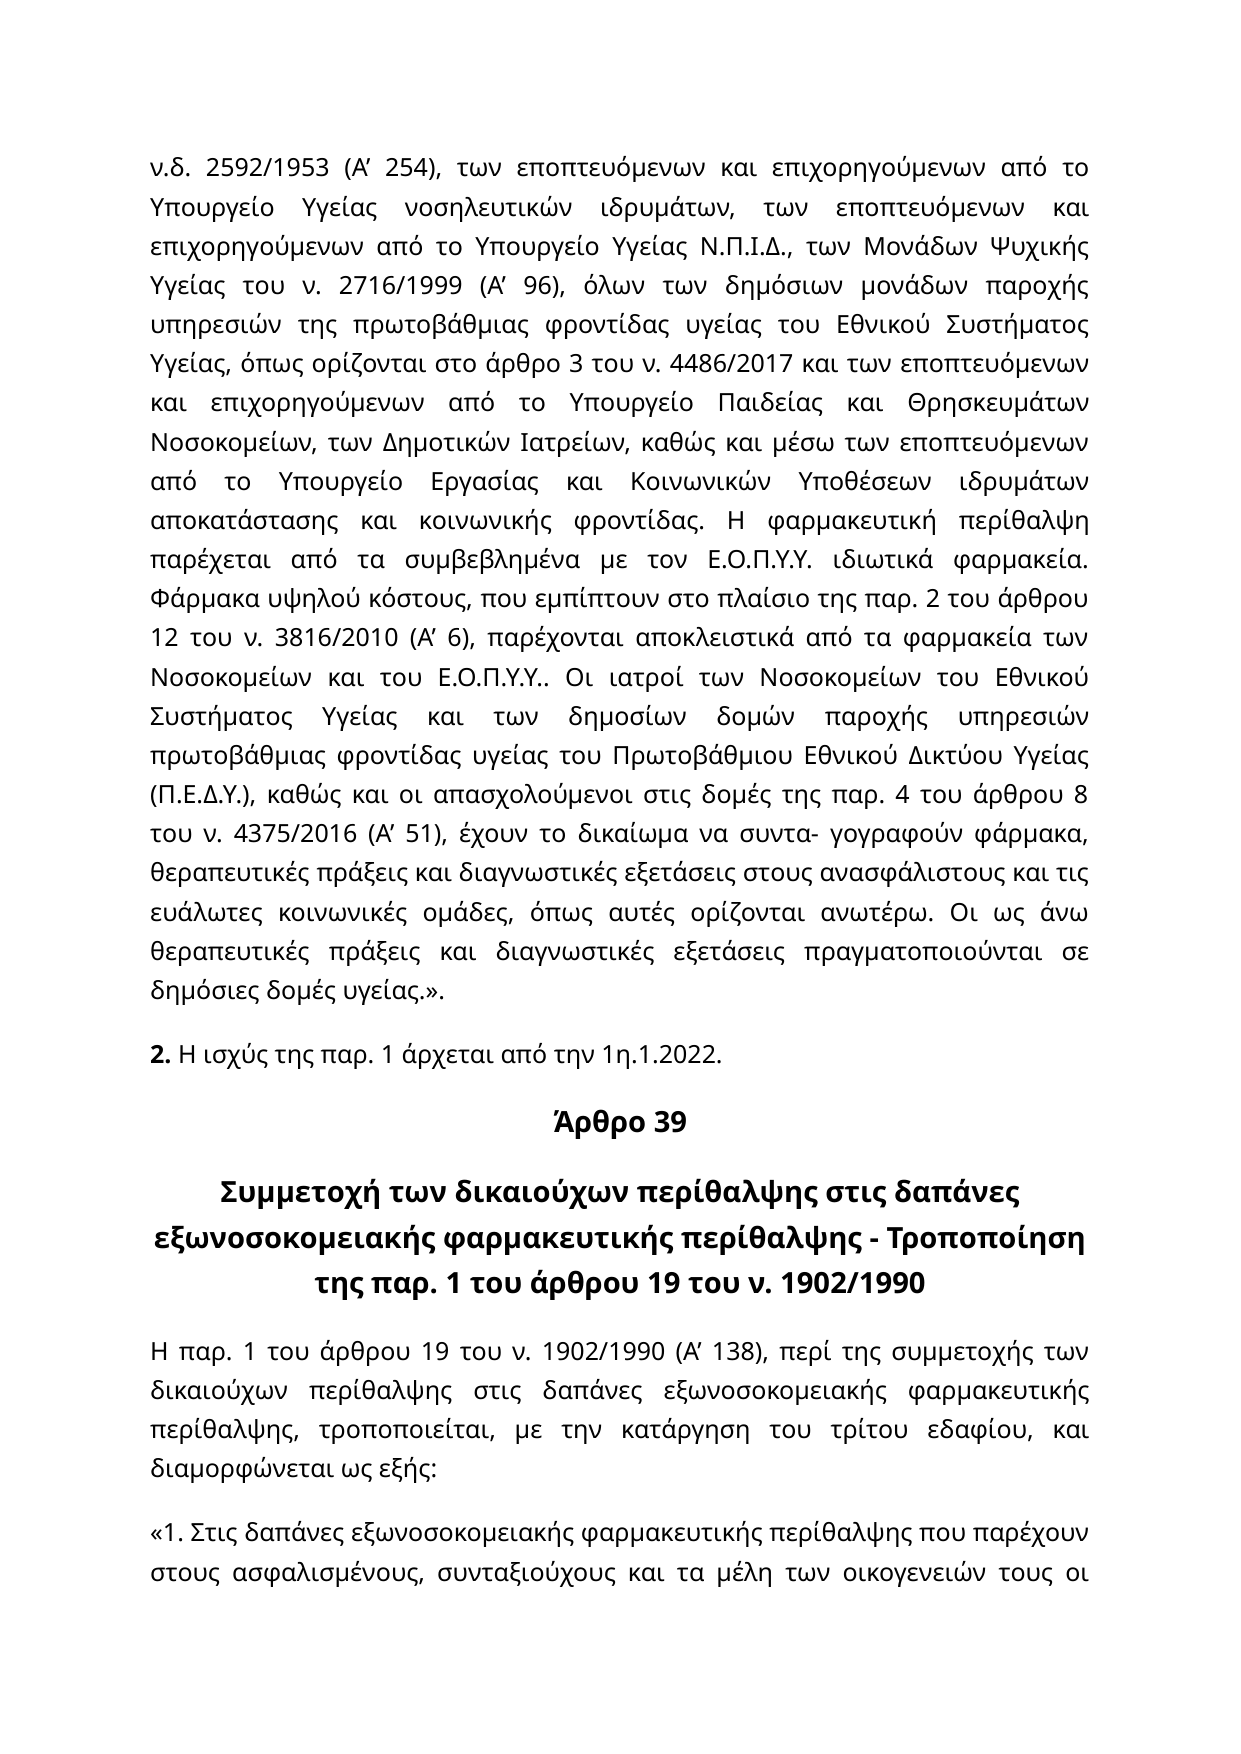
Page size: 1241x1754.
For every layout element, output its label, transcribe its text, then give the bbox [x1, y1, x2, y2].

text ν.δ. 2592/1953 (Α’ 254), των εποπτευόμενων και επιχορηγούμενων από το Υπουργείο Υγείας νοσηλευτικών ιδρυμάτων, των εποπτευόμενων και επιχορηγούμενων από το Υπουργείο Υγείας Ν.Π.Ι.Δ., των Μονάδων Ψυχικής Υγείας του ν. 2716/1999 (Α’ 96), όλων των δημόσιων μονάδων παροχής υπηρεσιών της πρωτοβάθμιας φροντίδας υγείας του Εθνικού Συστήματος Υγείας, όπως ορίζονται στο άρθρο 3 του ν. 4486/2017 και των εποπτευόμενων και επιχορηγούμενων από το Υπουργείο Παιδείας και Θρησκευμάτων Νοσοκομείων, των Δημοτικών Ιατρείων, καθώς και μέσω των εποπτευόμενων από το Υπουργείο Εργασίας και Κοινωνικών Υποθέσεων ιδρυμάτων αποκατάστασης και κοινωνικής φροντίδας. Η φαρμακευτική περίθαλψη παρέχεται από τα συμβεβλημένα με τον Ε.Ο.Π.Υ.Υ. ιδιωτικά φαρμακεία. Φάρμακα υψηλού κόστους, που εμπίπτουν στο πλαίσιο της παρ. 2 του άρθρου 12 του ν. 3816/2010 (Α’ 6), παρέχονται αποκλειστικά από τα φαρμακεία των Νοσοκομείων και του Ε.Ο.Π.Υ.Υ.. Οι ιατροί των Νοσοκομείων του Εθνικού Συστήματος Υγείας και των δημοσίων δομών παροχής υπηρεσιών πρωτοβάθμιας φροντίδας υγείας του Πρωτοβάθμιου Εθνικού Δικτύου Υγείας (Π.Ε.Δ.Υ.), καθώς και οι απασχολούμενοι στις δομές της παρ. 4 του άρθρου 8 του ν. 4375/2016 (Α’ 51), έχουν το δικαίωμα να συντα- γογραφούν φάρμακα, θεραπευτικές πράξεις και διαγνωστικές εξετάσεις στους ανασφάλιστους και τις ευάλωτες κοινωνικές ομάδες, όπως αυτές ορίζονται ανωτέρω. Οι ως άνω θεραπευτικές πράξεις και διαγνωστικές εξετάσεις πραγματοποιούνται σε δημόσιες δομές υγείας.». [150, 150, 1090, 1007]
subtitle Άρθρο 39 [150, 1101, 1090, 1141]
text 2. Η ισχύς της παρ. 1 άρχεται από την 1η.1.2022. [150, 1037, 1090, 1071]
text Η παρ. 1 του άρθρου 19 του ν. 1902/1990 (Α’ 138), περί της συμμετοχής των δικαιούχων περίθαλψης στις δαπάνες εξωνοσοκομειακής φαρμακευτικής περίθαλψης, τροποποιείται, με την κατάργηση του τρίτου εδαφίου, και διαμορφώνεται ως εξής: [150, 1333, 1090, 1485]
subtitle Συμμετοχή των δικαιούχων περίθαλψης στις δαπάνες εξωνοσοκομειακής φαρμακευτικής περίθαλψης - Τροποποίηση της παρ. 1 του άρθρου 19 του ν. 1902/1990 [150, 1171, 1090, 1302]
text «1. Στις δαπάνες εξωνοσοκομειακής φαρμακευτικής περίθαλψης που παρέχουν στους ασφαλισμένους, συνταξιούχους και τα μέλη των οικογενειών τους οι [150, 1515, 1090, 1588]
